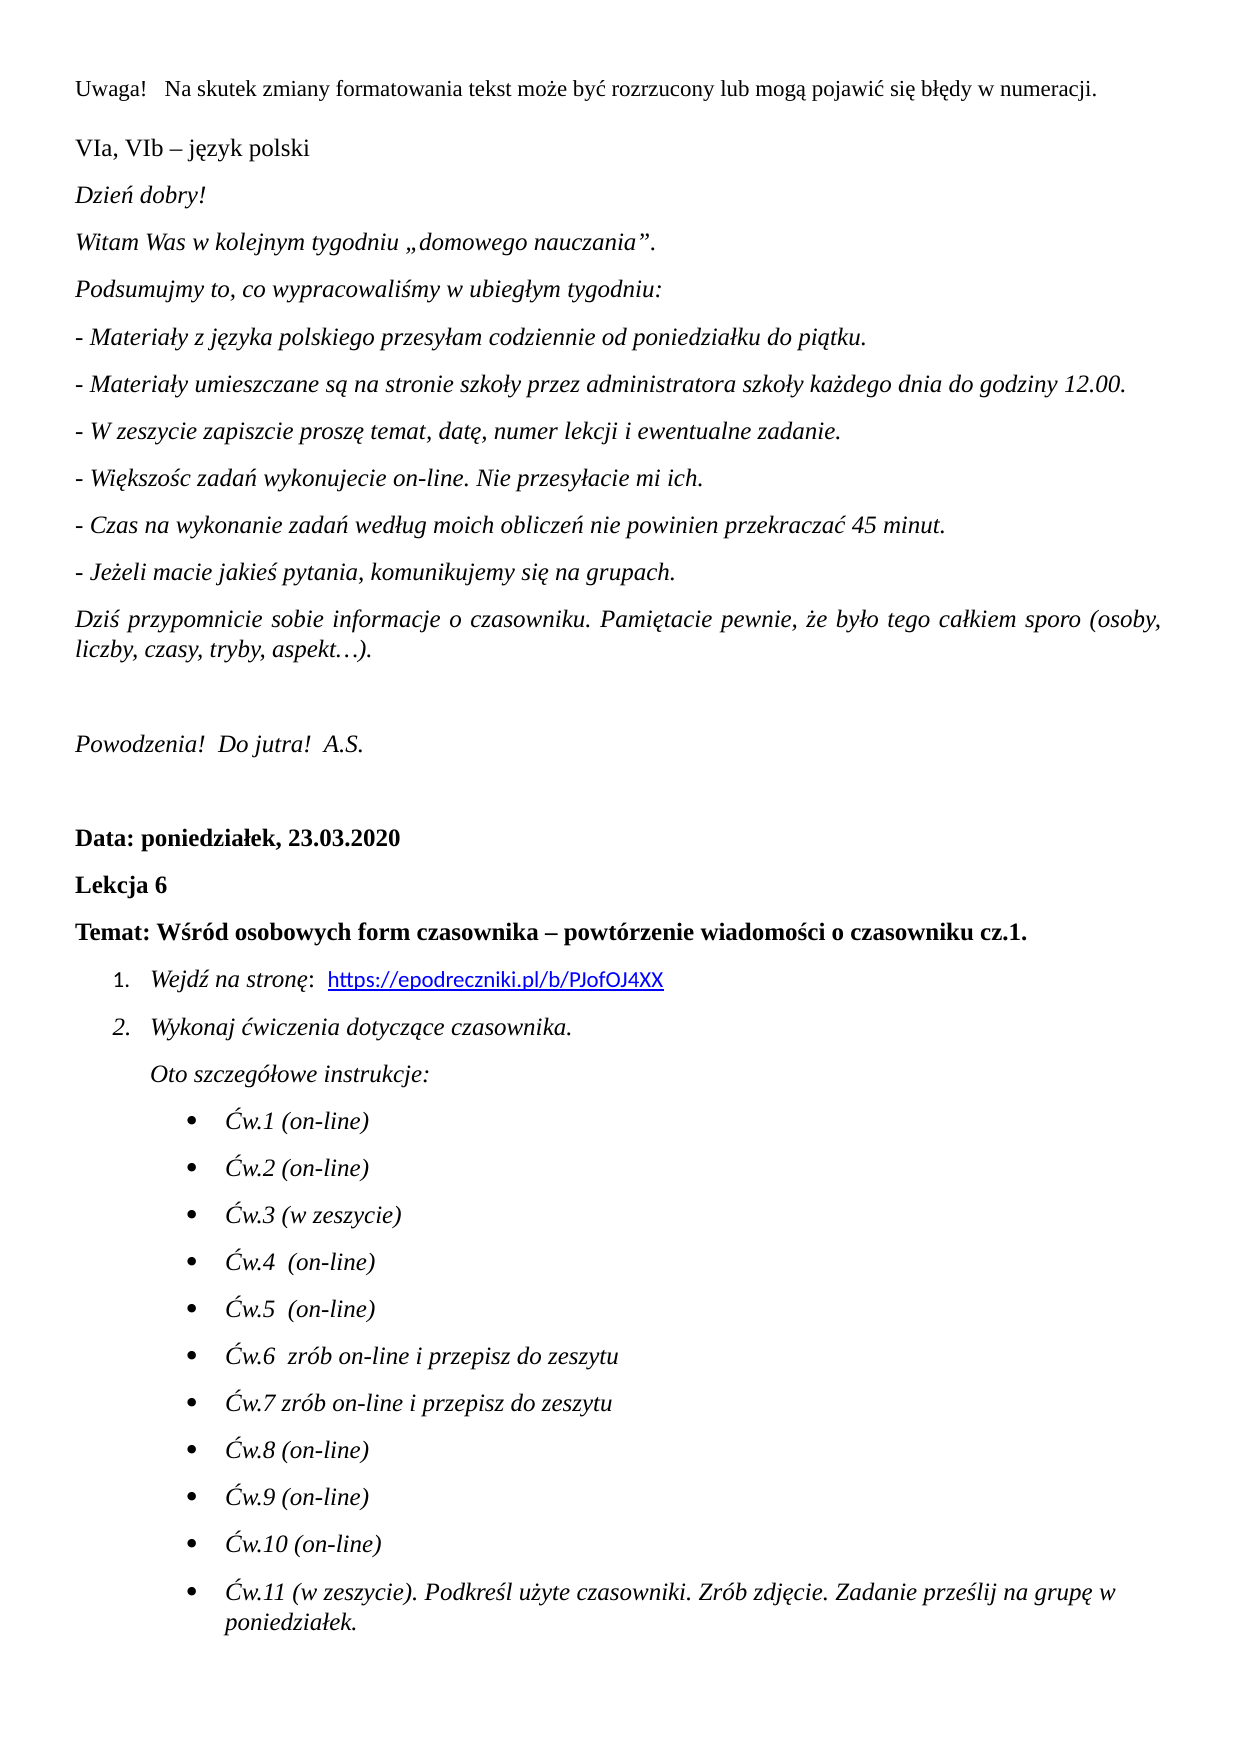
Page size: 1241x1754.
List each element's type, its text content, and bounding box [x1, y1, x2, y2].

list Ćw.10 (on-line) [187, 1529, 1165, 1558]
list Ćw.4 (on-line) [187, 1247, 1165, 1276]
list Ćw.3 (w zeszycie) [187, 1200, 1165, 1229]
list Ćw.6 zrób on-line i przepisz do zeszytu [187, 1341, 1165, 1370]
text - W zeszycie zapiszcie proszę temat, datę, numer lekcji i ewentualne zadanie. [75, 416, 1165, 444]
list Ćw.8 (on-line) [187, 1435, 1165, 1464]
list Ćw.1 (on-line) [187, 1106, 1165, 1134]
list Ćw.9 (on-line) [187, 1482, 1165, 1511]
list Oto szczegółowe instrukcje: [150, 1059, 1165, 1087]
text Podsumujmy to, co wypracowaliśmy w ubiegłym tygodniu: [75, 274, 1165, 303]
list Ćw.7 zrób on-line i przepisz do zeszytu [187, 1388, 1165, 1417]
text Lekcja 6 [75, 870, 1165, 899]
text - Materiały umieszczane są na stronie szkoły przez administratora szkoły każdego dnia do godziny 12.00. [75, 369, 1165, 397]
list Ćw.2 (on-line) [187, 1153, 1165, 1182]
list Ćw.5 (on-line) [187, 1294, 1165, 1323]
text VIa, VIb – język polski [75, 133, 1165, 162]
text Dziś przypomnicie sobie informacje o czasowniku. Pamiętacie pewnie, że było tego całkiem sporo (osoby, liczby, czasy, tryby, aspekt…). [75, 604, 1165, 663]
text Witam Was w kolejnym tygodniu „domowego nauczania”. [75, 227, 1165, 256]
list Ćw.11 (w zeszycie). Podkreśl użyte czasowniki. Zrób zdjęcie. Zadanie prześlij na grupę w poniedziałek. [187, 1577, 1165, 1636]
text Powodzenia! Do jutra! A.S. [75, 729, 1165, 757]
list Wykonaj ćwiczenia dotyczące czasownika. [112, 1012, 1165, 1040]
text Uwaga! Na skutek zmiany formatowania tekst może być rozrzucony lub mogą pojawić się błędy w numeracji. [75, 75, 1165, 101]
text - Większośc zadań wykonujecie on-line. Nie przesyłacie mi ich. [75, 463, 1165, 492]
text - Materiały z języka polskiego przesyłam codziennie od poniedziałku do piątku. [75, 322, 1165, 350]
text Dzień dobry! [75, 180, 1165, 209]
list Wejdź na stronę: https://epodreczniki.pl/b/PJofOJ4XX [112, 964, 1165, 993]
text - Jeżeli macie jakieś pytania, komunikujemy się na grupach. [75, 557, 1165, 586]
text Temat: Wśród osobowych form czasownika – powtórzenie wiadomości o czasowniku cz.1. [75, 917, 1165, 946]
text - Czas na wykonanie zadań według moich obliczeń nie powinien przekraczać 45 minut. [75, 510, 1165, 539]
text Data: poniedziałek, 23.03.2020 [75, 823, 1165, 852]
